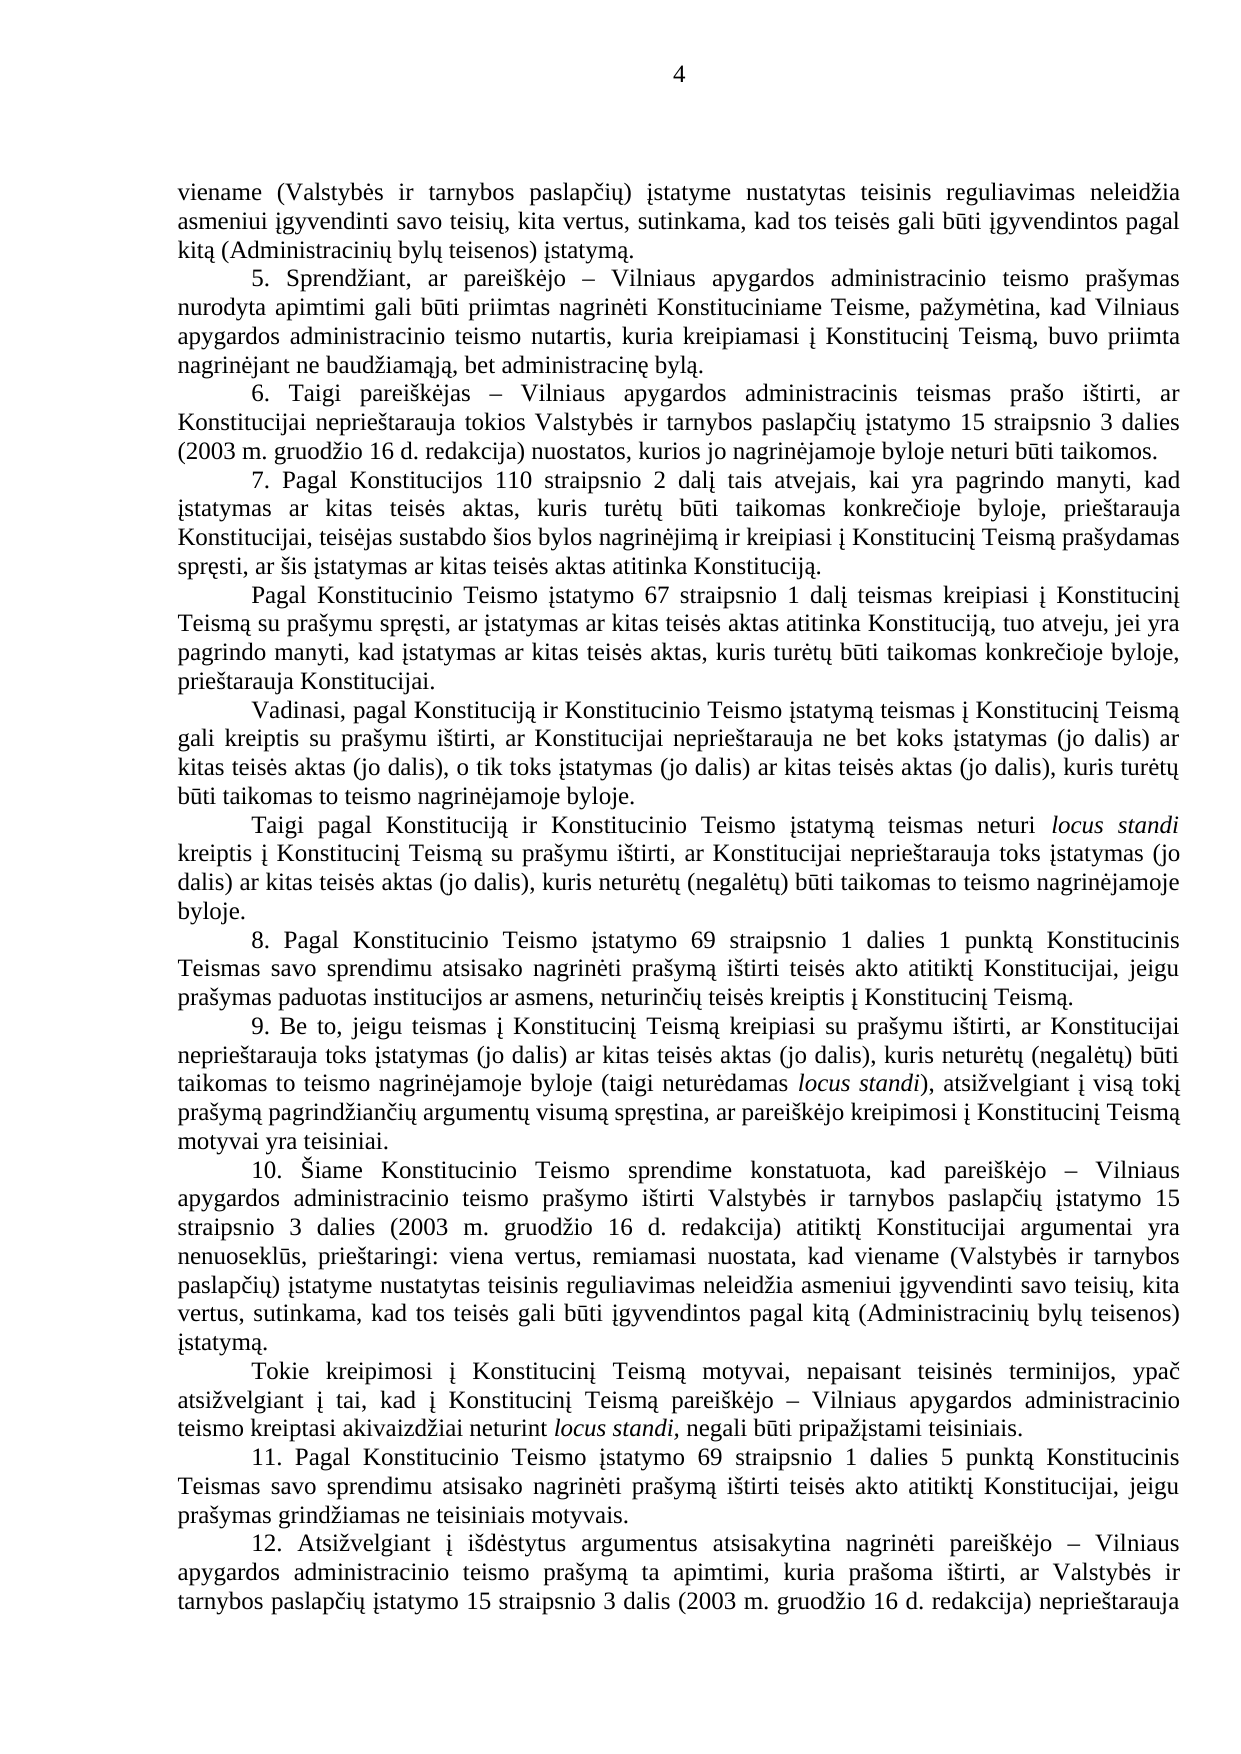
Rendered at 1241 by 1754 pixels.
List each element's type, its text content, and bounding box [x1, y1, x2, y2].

text 5. Sprendžiant, ar pareiškėjo – Vilniaus apygardos administracinio teismo prašymas nurodyta apimtimi gali būti priimtas nagrinėti Konstituciniame Teisme, pažymėtina, kad Vilniaus apygardos administracinio teismo nutartis, kuria kreipiamasi į Konstitucinį Teismą, buvo priimta nagrinėjant ne baudžiamąją, bet administracinę bylą. [177, 263, 1181, 378]
text 12. Atsižvelgiant į išdėstytus argumentus atsisakytina nagrinėti pareiškėjo – Vilniaus apygardos administracinio teismo prašymą ta apimtimi, kuria prašoma ištirti, ar Valstybės ir tarnybos paslapčių įstatymo 15 straipsnio 3 dalis (2003 m. gruodžio 16 d. redakcija) neprieštarauja [177, 1528, 1181, 1615]
text 8. Pagal Konstitucinio Teismo įstatymo 69 straipsnio 1 dalies 1 punktą Konstitucinis Teismas savo sprendimu atsisako nagrinėti prašymą ištirti teisės akto atitiktį Konstitucijai, jeigu prašymas paduotas institucijos ar asmens, neturinčių teisės kreiptis į Konstitucinį Teismą. [177, 925, 1181, 1011]
text viename (Valstybės ir tarnybos paslapčių) įstatyme nustatytas teisinis reguliavimas neleidžia asmeniui įgyvendinti savo teisių, kita vertus, sutinkama, kad tos teisės gali būti įgyvendintos pagal kitą (Administracinių bylų teisenos) įstatymą. [177, 177, 1181, 263]
text 7. Pagal Konstitucijos 110 straipsnio 2 dalį tais atvejais, kai yra pagrindo manyti, kad įstatymas ar kitas teisės aktas, kuris turėtų būti taikomas konkrečioje byloje, prieštarauja Konstitucijai, teisėjas sustabdo šios bylos nagrinėjimą ir kreipiasi į Konstitucinį Teismą prašydamas spręsti, ar šis įstatymas ar kitas teisės aktas atitinka Konstituciją. [177, 465, 1181, 580]
text 10. Šiame Konstitucinio Teismo sprendime konstatuota, kad pareiškėjo – Vilniaus apygardos administracinio teismo prašymo ištirti Valstybės ir tarnybos paslapčių įstatymo 15 straipsnio 3 dalies (2003 m. gruodžio 16 d. redakcija) atitiktį Konstitucijai argumentai yra nenuoseklūs, prieštaringi: viena vertus, remiamasi nuostata, kad viename (Valstybės ir tarnybos paslapčių) įstatyme nustatytas teisinis reguliavimas neleidžia asmeniui įgyvendinti savo teisių, kita vertus, sutinkama, kad tos teisės gali būti įgyvendintos pagal kitą (Administracinių bylų teisenos) įstatymą. [177, 1155, 1181, 1356]
text Vadinasi, pagal Konstituciją ir Konstitucinio Teismo įstatymą teismas į Konstitucinį Teismą gali kreiptis su prašymu ištirti, ar Konstitucijai neprieštarauja ne bet koks įstatymas (jo dalis) ar kitas teisės aktas (jo dalis), o tik toks įstatymas (jo dalis) ar kitas teisės aktas (jo dalis), kuris turėtų būti taikomas to teismo nagrinėjamoje byloje. [177, 695, 1181, 810]
text 11. Pagal Konstitucinio Teismo įstatymo 69 straipsnio 1 dalies 5 punktą Konstitucinis Teismas savo sprendimu atsisako nagrinėti prašymą ištirti teisės akto atitiktį Konstitucijai, jeigu prašymas grindžiamas ne teisiniais motyvais. [177, 1442, 1181, 1528]
text Tokie kreipimosi į Konstitucinį Teismą motyvai, nepaisant teisinės terminijos, ypač atsižvelgiant į tai, kad į Konstitucinį Teismą pareiškėjo – Vilniaus apygardos administracinio teismo kreiptasi akivaizdžiai neturint locus standi, negali būti pripažįstami teisiniais. [177, 1356, 1181, 1442]
text Taigi pagal Konstituciją ir Konstitucinio Teismo įstatymą teismas neturi locus standi kreiptis į Konstitucinį Teismą su prašymu ištirti, ar Konstitucijai neprieštarauja toks įstatymas (jo dalis) ar kitas teisės aktas (jo dalis), kuris neturėtų (negalėtų) būti taikomas to teismo nagrinėjamoje byloje. [177, 810, 1181, 925]
text 9. Be to, jeigu teismas į Konstitucinį Teismą kreipiasi su prašymu ištirti, ar Konstitucijai neprieštarauja toks įstatymas (jo dalis) ar kitas teisės aktas (jo dalis), kuris neturėtų (negalėtų) būti taikomas to teismo nagrinėjamoje byloje (taigi neturėdamas locus standi), atsižvelgiant į visą tokį prašymą pagrindžiančių argumentų visumą spręstina, ar pareiškėjo kreipimosi į Konstitucinį Teismą motyvai yra teisiniai. [177, 1011, 1181, 1155]
text Pagal Konstitucinio Teismo įstatymo 67 straipsnio 1 dalį teismas kreipiasi į Konstitucinį Teismą su prašymu spręsti, ar įstatymas ar kitas teisės aktas atitinka Konstituciją, tuo atveju, jei yra pagrindo manyti, kad įstatymas ar kitas teisės aktas, kuris turėtų būti taikomas konkrečioje byloje, prieštarauja Konstitucijai. [177, 580, 1181, 695]
text 6. Taigi pareiškėjas – Vilniaus apygardos administracinis teismas prašo ištirti, ar Konstitucijai neprieštarauja tokios Valstybės ir tarnybos paslapčių įstatymo 15 straipsnio 3 dalies (2003 m. gruodžio 16 d. redakcija) nuostatos, kurios jo nagrinėjamoje byloje neturi būti taikomos. [177, 378, 1181, 465]
